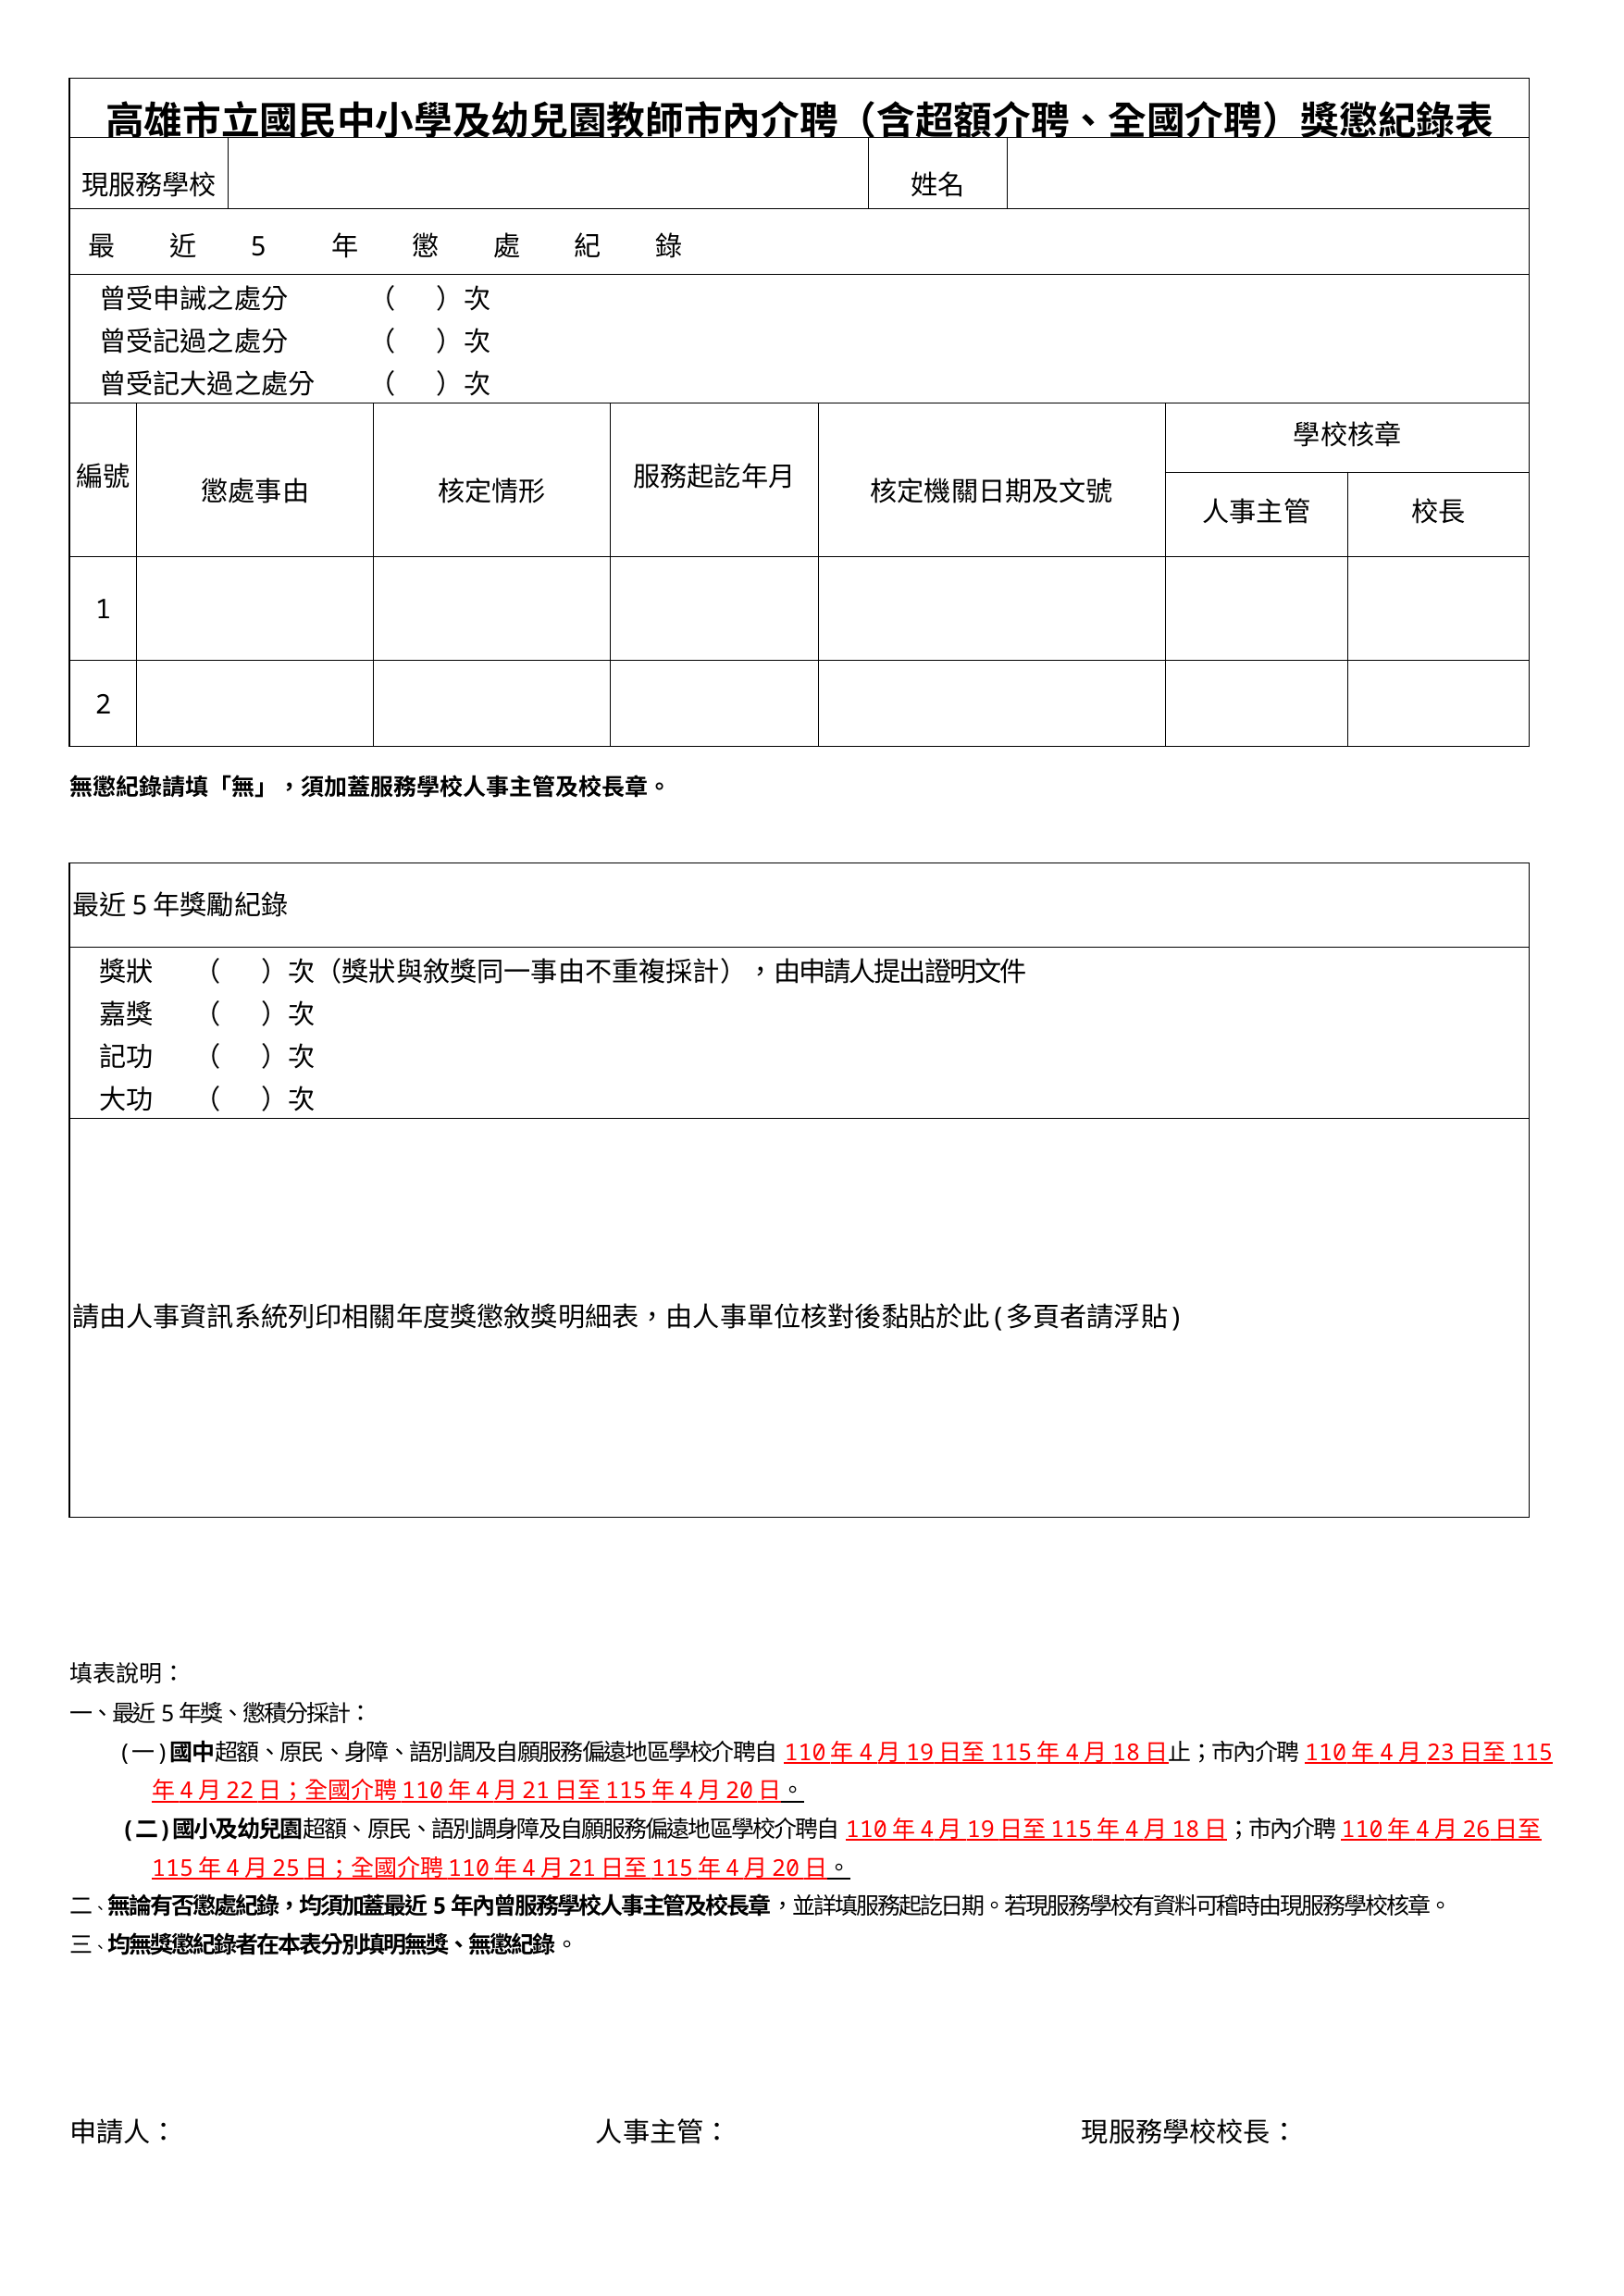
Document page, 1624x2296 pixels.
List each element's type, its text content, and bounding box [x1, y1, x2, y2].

table_cell 人事主管 [1166, 473, 1347, 556]
table_header 最近5年獎勵紀錄 [70, 863, 1529, 947]
table_cell [1348, 557, 1529, 660]
table_cell 請由人事資訊系統列印相關年度獎懲敘獎明細表，由人事單位核對後黏貼於此(多頁者請浮貼) [70, 1119, 1529, 1516]
table_cell 核定機關日期及文號 [819, 403, 1165, 556]
table_cell [137, 661, 373, 746]
text 填表說明： [69, 1632, 1554, 1691]
table_cell [1348, 661, 1529, 746]
table_cell 學校核章 [1166, 403, 1529, 471]
table_cell 最 近 5 年 懲 處 紀 錄 [70, 209, 1529, 274]
text (一)國中超額、原民、身障、語別調及自願服務偏遠地區學校介聘自110年4月19日至115年4月18日止；市內介聘110年4月23日至115年4月22日；全國介聘110年4月21日至115年4月20日。 [68, 1730, 1554, 1806]
text 申請人： 人事主管： 現服務學校校長： [69, 2091, 1554, 2150]
table_cell [374, 661, 610, 746]
table_cell 1 [70, 557, 136, 660]
table_cell 校長 [1348, 473, 1529, 556]
table_cell 2 [70, 661, 136, 746]
table_cell [1008, 138, 1529, 208]
table_cell 曾受申誡之處分 （ ）次 曾受記過之處分 （ ）次 曾受記大過之處分 （ ）次 [70, 275, 1529, 403]
table_cell 編號 [70, 403, 136, 556]
table_cell 獎狀 （ ）次（獎狀與敘獎同一事由不重複採計），由申請人提出證明文件 嘉獎 （ ）次 記功 （ ）次 大功 （ ）次 [70, 948, 1529, 1117]
text 二、無論有否懲處紀錄，均須加蓋最近5年內曾服務學校人事主管及校長章，並詳填服務起訖日期。若現服務學校有資料可稽時由現服務學校核章。 [69, 1883, 1543, 1922]
table_cell [819, 557, 1165, 660]
text (二)國小及幼兒園超額、原民、語別調身障及自願服務偏遠地區學校介聘自110年4月19日至115年4月18日；市內介聘110年4月26日至115年4月25日；全國介聘110年4月21日至115年4月20日。 [72, 1806, 1543, 1883]
table_cell 懲處事由 [137, 403, 373, 556]
text 一、最近5年獎、懲積分採計： [69, 1691, 1554, 1730]
table_cell [374, 557, 610, 660]
table_cell 核定情形 [374, 403, 610, 556]
table_cell 服務起訖年月 [611, 403, 818, 556]
table_cell [1166, 557, 1347, 660]
text 三、均無獎懲紀錄者在本表分別填明無獎、無懲紀錄。 [69, 1922, 1543, 1961]
table_cell [1166, 661, 1347, 746]
table_cell [611, 661, 818, 746]
table_cell 姓名 [869, 138, 1007, 208]
table_cell [229, 138, 868, 208]
text 無懲紀錄請填「無」，須加蓋服務學校人事主管及校長章。 [69, 747, 1554, 805]
table_header 高雄市立國民中小學及幼兒園教師市內介聘（含超額介聘、全國介聘）獎懲紀錄表 [70, 79, 1529, 137]
table_cell [819, 661, 1165, 746]
table_cell [137, 557, 373, 660]
table_cell 現服務學校 [70, 138, 228, 208]
table_cell [611, 557, 818, 660]
